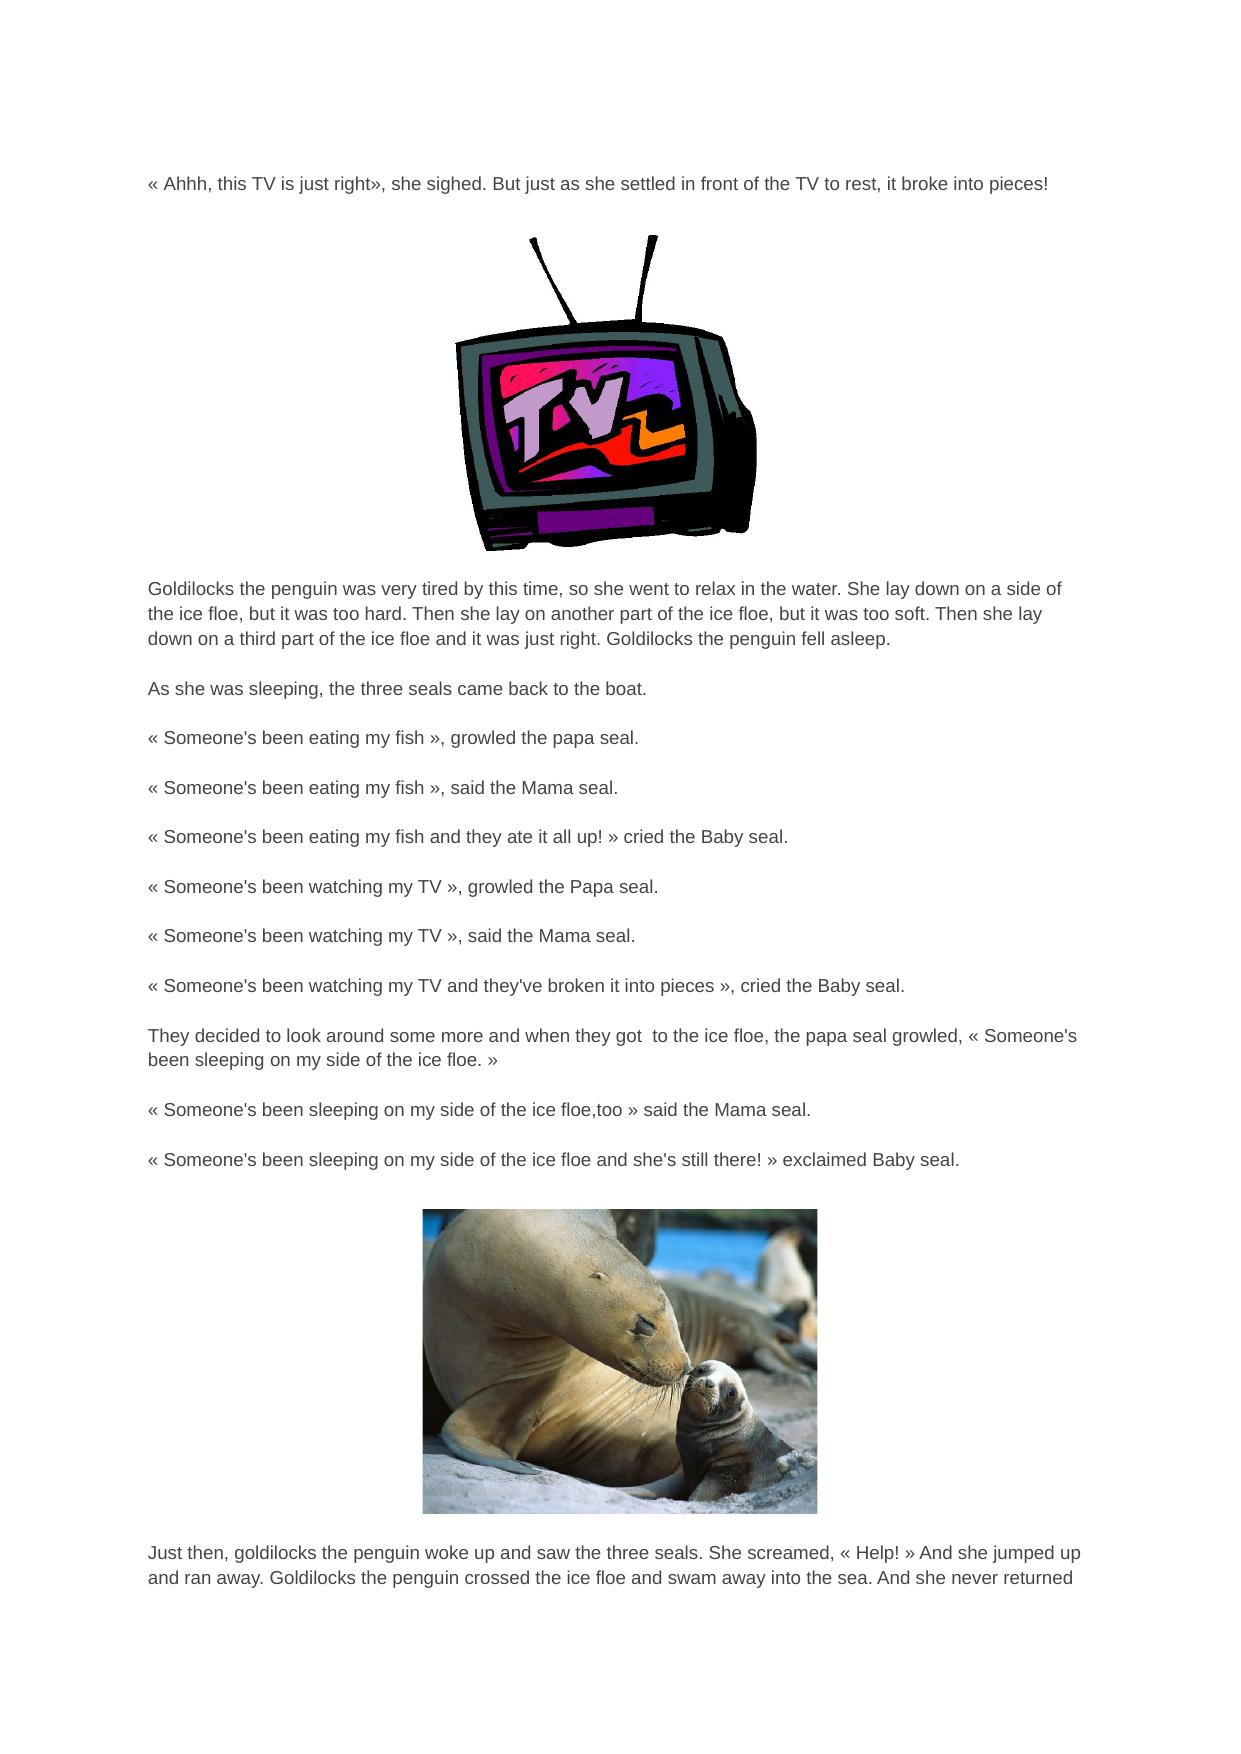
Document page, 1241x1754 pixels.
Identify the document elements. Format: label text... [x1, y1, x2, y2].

text Goldilocks the penguin was very tired by this time, so she went to relax in the water. She lay down on a side of the ice floe, but it was too hard. Then she lay on another part of the ice floe, but it was too soft. Then she lay down on a third part of the ice floe and it was just right. Goldilocks the penguin fell asleep. As she was sleeping, the three seals came back to the boat. « Someone's been eating my fish », growled the papa seal. « Someone's been eating my fish », said the Mama seal. « Someone's been eating my fish and they ate it all up! » cried the Baby seal. « Someone's been watching my TV », growled the Papa seal. « Someone's been watching my TV », said the Mama seal. « Someone's been watching my TV and they've broken it into pieces », cried the Baby seal. They decided to look around some more and when they got to the ice floe, the papa seal growled, « Someone's been sleeping on my side of the ice floe. » « Someone's been sleeping on my side of the ice floe,too » said the Mama seal. « Someone's been sleeping on my side of the ice floe and she's still there! » exclaimed Baby seal. [148, 218, 1092, 1170]
text « Ahhh, this TV is just right», she sighed. But just as she settled in front of the TV to rest, it broke into pieces! [148, 148, 1092, 194]
text Just then, goldilocks the penguin woke up and saw the three seals. She screamed, « Help! » And she jumped up and ran away. Goldilocks the penguin crossed the ice floe and swam away into the sea. And she never returned [148, 1194, 1092, 1588]
